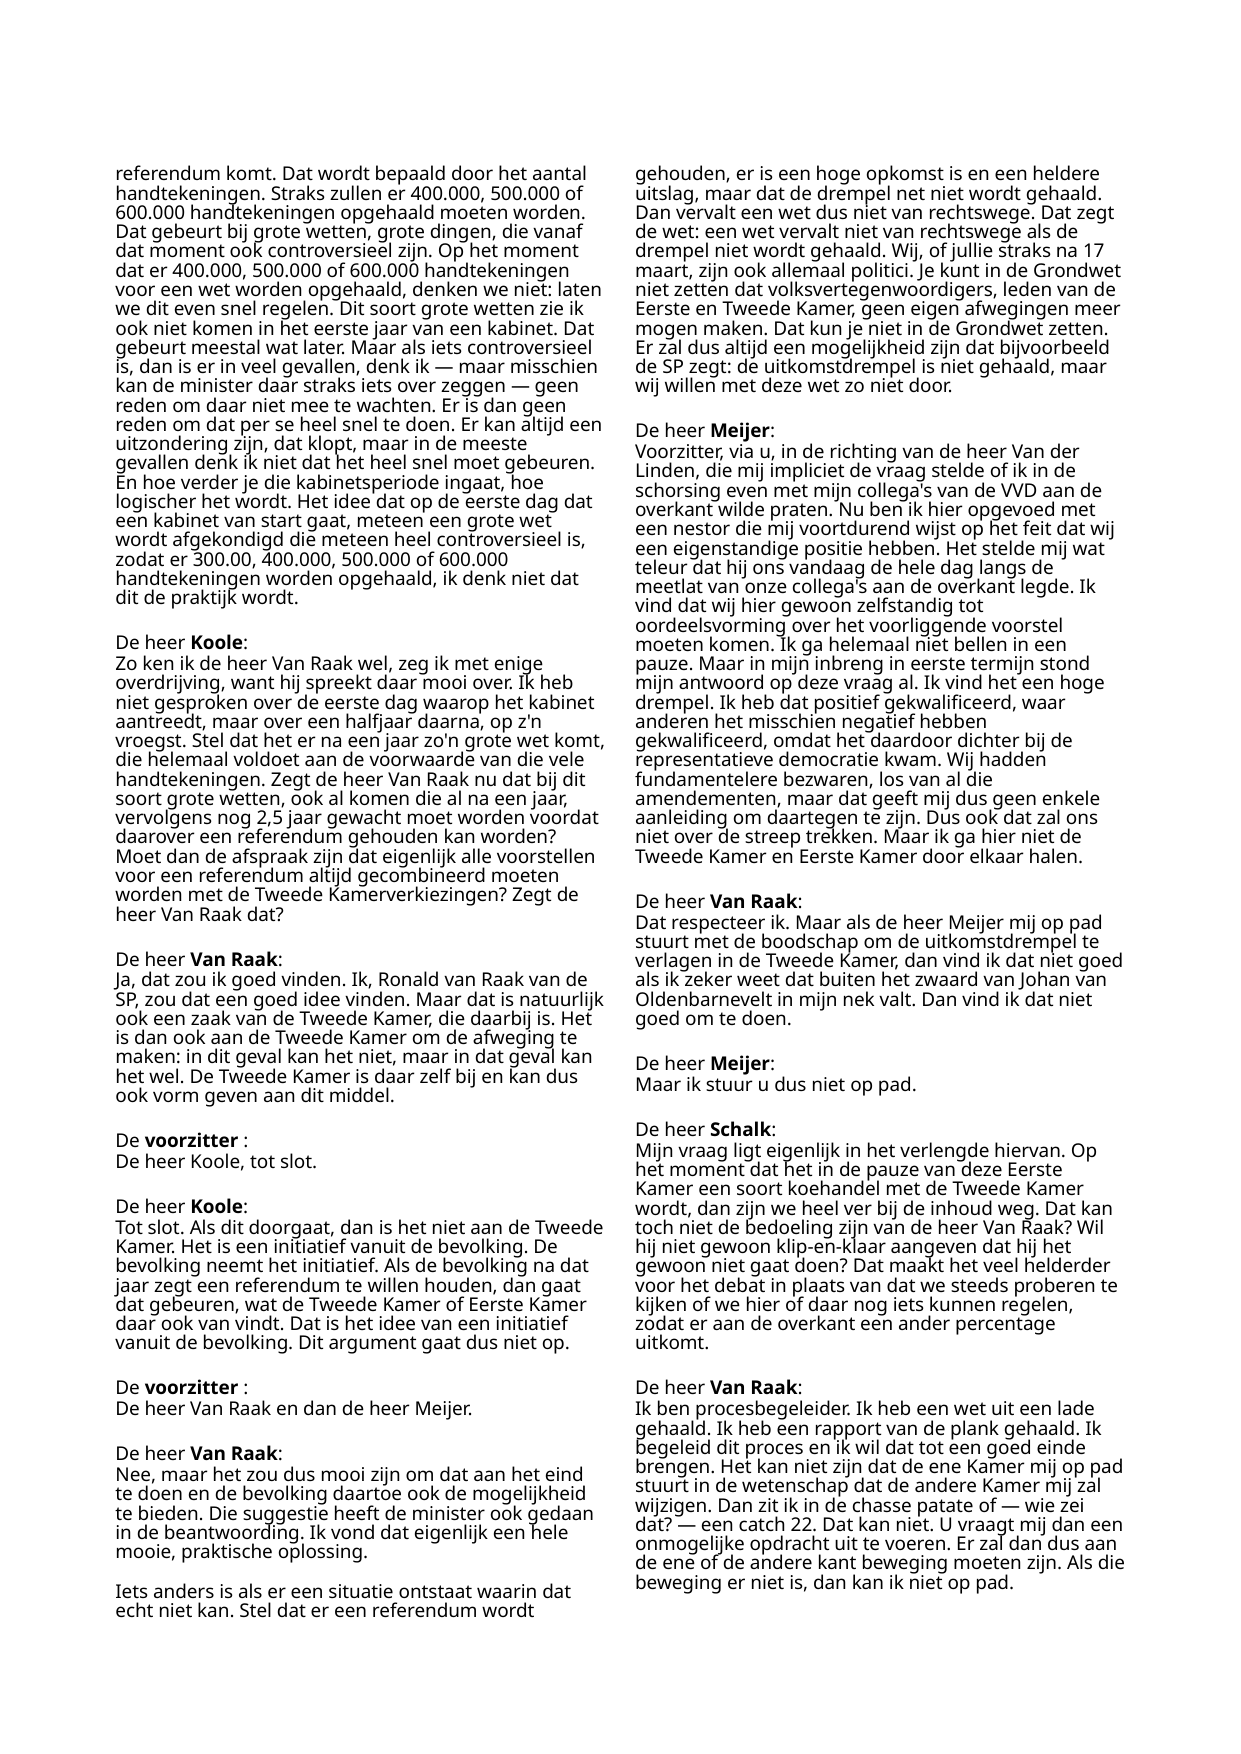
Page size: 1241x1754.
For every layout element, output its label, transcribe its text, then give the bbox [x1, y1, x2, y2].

text De heer Schalk: [635, 1116, 1125, 1142]
text Ik ben procesbegeleider. Ik heb een wet uit een lade gehaald. Ik heb een rapport van de plank gehaald. Ik begeleid dit proces en ik wil dat tot een goed einde brengen. Het kan niet zijn dat de ene Kamer mij op pad stuurt in de wetenschap dat de andere Kamer mij zal wijzigen. Dan zit ik in de chasse patate of — wie zei dat? — een catch 22. Dat kan niet. U vraagt mij dan een onmogelijke opdracht uit te voeren. Er zal dan dus aan de ene of de andere kant beweging moeten zijn. Als die beweging er niet is, dan kan ik niet op pad. [635, 1400, 1125, 1593]
text De heer Meijer: [635, 417, 1125, 443]
text De heer Van Raak: [635, 1374, 1125, 1400]
text De voorzitter : [115, 1374, 605, 1400]
text Zo ken ik de heer Van Raak wel, zeg ik met enige overdrijving, want hij spreekt daar mooi over. Ik heb niet gesproken over de eerste dag waarop het kabinet aantreedt, maar over een halfjaar daarna, op z'n vroegst. Stel dat het er na een jaar zo'n grote wet komt, die helemaal voldoet aan de voorwaarde van die vele handtekeningen. Zegt de heer Van Raak nu dat bij dit soort grote wetten, ook al komen die al na een jaar, vervolgens nog 2,5 jaar gewacht moet worden voordat daarover een referendum gehouden kan worden? Moet dan de afspraak zijn dat eigenlijk alle voorstellen voor een referendum altijd gecombineerd moeten worden met de Tweede Kamerverkiezingen? Zegt de heer Van Raak dat? [115, 655, 605, 925]
text Maar ik stuur u dus niet op pad. [635, 1076, 1125, 1095]
text De heer Van Raak: [115, 1440, 605, 1466]
text Mijn vraag ligt eigenlijk in het verlengde hiervan. Op het moment dat het in de pauze van deze Eerste Kamer een soort koehandel met de Tweede Kamer wordt, dan zijn we heel ver bij de inhoud weg. Dat kan toch niet de bedoeling zijn van de heer Van Raak? Wil hij niet gewoon klip-en-klaar aangeven dat hij het gewoon niet gaat doen? Dat maakt het veel helderder voor het debat in plaats van dat we steeds proberen te kijken of we hier of daar nog iets kunnen regelen, zodat er aan de overkant een ander percentage uitkomt. [635, 1142, 1125, 1354]
text De heer Van Raak: [635, 888, 1125, 914]
text De heer Koole: [115, 1193, 605, 1219]
text De heer Koole: [115, 629, 605, 655]
text De heer Meijer: [635, 1050, 1125, 1076]
text referendum komt. Dat wordt bepaald door het aantal handtekeningen. Straks zullen er 400.000, 500.000 of 600.000 handtekeningen opgehaald moeten worden. Dat gebeurt bij grote wetten, grote dingen, die vanaf dat moment ook controversieel zijn. Op het moment dat er 400.000, 500.000 of 600.000 handtekeningen voor een wet worden opgehaald, denken we niet: laten we dit even snel regelen. Dit soort grote wetten zie ik ook niet komen in het eerste jaar van een kabinet. Dat gebeurt meestal wat later. Maar als iets controversieel is, dan is er in veel gevallen, denk ik — maar misschien kan de minister daar straks iets over zeggen — geen reden om daar niet mee te wachten. Er is dan geen reden om dat per se heel snel te doen. Er kan altijd een uitzondering zijn, dat klopt, maar in de meeste gevallen denk ik niet dat het heel snel moet gebeuren. En hoe verder je die kabinetsperiode ingaat, hoe logischer het wordt. Het idee dat op de eerste dag dat een kabinet van start gaat, meteen een grote wet wordt afgekondigd die meteen heel controversieel is, zodat er 300.00, 400.000, 500.000 of 600.000 handtekeningen worden opgehaald, ik denk niet dat dit de praktijk wordt. [115, 165, 605, 608]
text Ja, dat zou ik goed vinden. Ik, Ronald van Raak van de SP, zou dat een goed idee vinden. Maar dat is natuurlijk ook een zaak van de Tweede Kamer, die daarbij is. Het is dan ook aan de Tweede Kamer om de afweging te maken: in dit geval kan het niet, maar in dat geval kan het wel. De Tweede Kamer is daar zelf bij en kan dus ook vorm geven aan dit middel. [115, 971, 605, 1106]
text Voorzitter, via u, in de richting van de heer Van der Linden, die mij impliciet de vraag stelde of ik in de schorsing even met mijn collega's van de VVD aan de overkant wilde praten. Nu ben ik hier opgevoed met een nestor die mij voortdurend wijst op het feit dat wij een eigenstandige positie hebben. Het stelde mij wat teleur dat hij ons vandaag de hele dag langs de meetlat van onze collega's aan de overkant legde. Ik vind dat wij hier gewoon zelfstandig tot oordeelsvorming over het voorliggende voorstel moeten komen. Ik ga helemaal niet bellen in een pauze. Maar in mijn inbreng in eerste termijn stond mijn antwoord op deze vraag al. Ik vind het een hoge drempel. Ik heb dat positief gekwalificeerd, waar anderen het misschien negatief hebben gekwalificeerd, omdat het daardoor dichter bij de representatieve democratie kwam. Wij hadden fundamentelere bezwaren, los van al die amendementen, maar dat geeft mij dus geen enkele aanleiding om daartegen te zijn. Dus ook dat zal ons niet over de streep trekken. Maar ik ga hier niet de Tweede Kamer en Eerste Kamer door elkaar halen. [635, 443, 1125, 867]
text Nee, maar het zou dus mooi zijn om dat aan het eind te doen en de bevolking daartoe ook de mogelijkheid te bieden. Die suggestie heeft de minister ook gedaan in de beantwoording. Ik vond dat eigenlijk een hele mooie, praktische oplossing. [115, 1466, 605, 1562]
text Iets anders is als er een situatie ontstaat waarin dat echt niet kan. Stel dat er een referendum wordt [115, 1583, 605, 1622]
text Tot slot. Als dit doorgaat, dan is het niet aan de Tweede Kamer. Het is een initiatief vanuit de bevolking. De bevolking neemt het initiatief. Als de bevolking na dat jaar zegt een referendum te willen houden, dan gaat dat gebeuren, wat de Tweede Kamer of Eerste Kamer daar ook van vindt. Dat is het idee van een initiatief vanuit de bevolking. Dit argument gaat dus niet op. [115, 1219, 605, 1354]
text Dat respecteer ik. Maar als de heer Meijer mij op pad stuurt met de boodschap om de uitkomstdrempel te verlagen in de Tweede Kamer, dan vind ik dat niet goed als ik zeker weet dat buiten het zwaard van Johan van Oldenbarnevelt in mijn nek valt. Dan vind ik dat niet goed om te doen. [635, 914, 1125, 1029]
text De heer Van Raak en dan de heer Meijer. [115, 1400, 605, 1419]
text De voorzitter : [115, 1127, 605, 1153]
text gehouden, er is een hoge opkomst is en een heldere uitslag, maar dat de drempel net niet wordt gehaald. Dan vervalt een wet dus niet van rechtswege. Dat zegt de wet: een wet vervalt niet van rechtswege als de drempel niet wordt gehaald. Wij, of jullie straks na 17 maart, zijn ook allemaal politici. Je kunt in de Grondwet niet zetten dat volksvertegenwoordigers, leden van de Eerste en Tweede Kamer, geen eigen afwegingen meer mogen maken. Dat kun je niet in de Grondwet zetten. Er zal dus altijd een mogelijkheid zijn dat bijvoorbeeld de SP zegt: de uitkomstdrempel is niet gehaald, maar wij willen met deze wet zo niet door. [635, 165, 1125, 397]
text De heer Koole, tot slot. [115, 1153, 605, 1172]
text De heer Van Raak: [115, 946, 605, 971]
